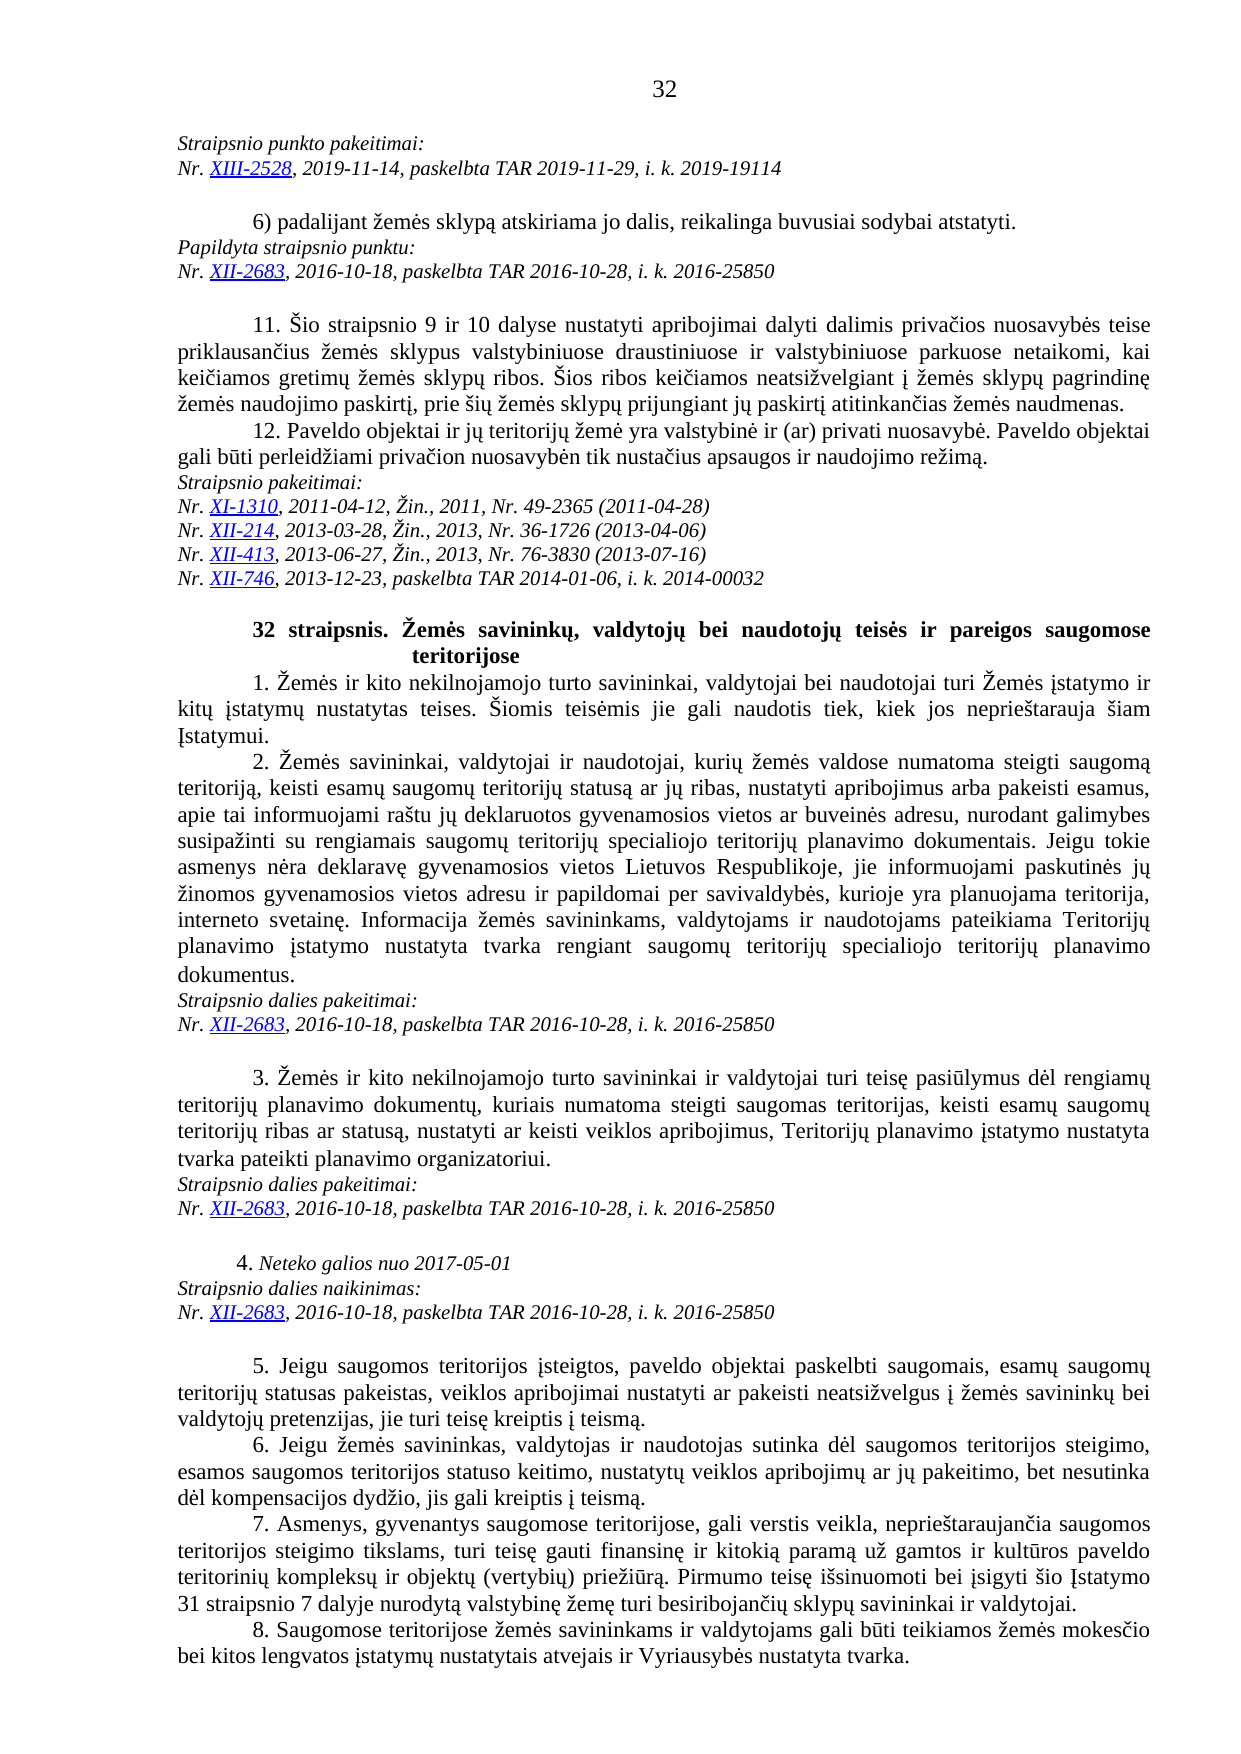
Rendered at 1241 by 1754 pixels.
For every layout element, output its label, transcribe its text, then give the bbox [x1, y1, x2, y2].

text Straipsnio dalies pakeitimai: [177, 988, 1152, 1012]
text 11. Šio straipsnio 9 ir 10 dalyse nustatyti apribojimai dalyti dalimis privačios nuosavybės teise priklausančius žemės sklypus valstybiniuose draustiniuose ir valstybiniuose parkuose netaikomi, kai keičiamos gretimų žemės sklypų ribos. Šios ribos keičiamos neatsižvelgiant į žemės sklypų pagrindinę žemės naudojimo paskirtį, prie šių žemės sklypų prijungiant jų paskirtį atitinkančias žemės naudmenas. [177, 311, 1152, 417]
text Straipsnio pakeitimai: [177, 469, 1152, 494]
text Nr. XII-2683, 2016-10-18, paskelbta TAR 2016-10-28, i. k. 2016-25850 [177, 259, 1152, 283]
text 6) padalijant žemės sklypą atskiriama jo dalis, reikalinga buvusiai sodybai atstatyti. [177, 208, 1152, 234]
text 3. Žemės ir kito nekilnojamojo turto savininkai ir valdytojai turi teisę pasiūlymus dėl rengiamų teritorijų planavimo dokumentų, kuriais numatoma steigti saugomas teritorijas, keisti esamų saugomų teritorijų ribas ar statusą, nustatyti ar keisti veiklos apribojimus, Teritorijų planavimo įstatymo nustatyta tvarka pateikti planavimo organizatoriui. [177, 1064, 1152, 1172]
text Nr. XII-746, 2013-12-23, paskelbta TAR 2014-01-06, i. k. 2014-00032 [177, 566, 1152, 590]
text Straipsnio dalies pakeitimai: [177, 1172, 1152, 1196]
text 2. Žemės savininkai, valdytojai ir naudotojai, kurių žemės valdose numatoma steigti saugomą teritoriją, keisti esamų saugomų teritorijų statusą ar jų ribas, nustatyti apribojimus arba pakeisti esamus, apie tai informuojami raštu jų deklaruotos gyvenamosios vietos ar buveinės adresu, nurodant galimybes susipažinti su rengiamais saugomų teritorijų specialiojo teritorijų planavimo dokumentais. Jeigu tokie asmenys nėra deklaravę gyvenamosios vietos Lietuvos Respublikoje, jie informuojami paskutinės jų žinomos gyvenamosios vietos adresu ir papildomai per savivaldybės, kurioje yra planuojama teritorija, interneto svetainę. Informacija žemės savininkams, valdytojams ir naudotojams pateikiama Teritorijų planavimo įstatymo nustatyta tvarka rengiant saugomų teritorijų specialiojo teritorijų planavimo dokumentus. [177, 748, 1152, 988]
subtitle 32 straipsnis. Žemės savininkų, valdytojų bei naudotojų teisės ir pareigos saugomose teritorijose [252, 616, 1152, 669]
text 1. Žemės ir kito nekilnojamojo turto savininkai, valdytojai bei naudotojai turi Žemės įstatymo ir kitų įstatymų nustatytas teises. Šiomis teisėmis jie gali naudotis tiek, kiek jos neprieštarauja šiam Įstatymui. [177, 669, 1152, 748]
text Nr. XII-2683, 2016-10-18, paskelbta TAR 2016-10-28, i. k. 2016-25850 [177, 1012, 1152, 1036]
text Nr. XIII-2528, 2019-11-14, paskelbta TAR 2019-11-29, i. k. 2019-19114 [177, 155, 1152, 179]
text Nr. XII-214, 2013-03-28, Žin., 2013, Nr. 36-1726 (2013-04-06) [177, 518, 1152, 542]
text 5. Jeigu saugomos teritorijos įsteigtos, paveldo objektai paskelbti saugomais, esamų saugomų teritorijų statusas pakeistas, veiklos apribojimai nustatyti ar pakeisti neatsižvelgus į žemės savininkų bei valdytojų pretenzijas, jie turi teisę kreiptis į teismą. [177, 1352, 1152, 1431]
text Nr. XII-413, 2013-06-27, Žin., 2013, Nr. 76-3830 (2013-07-16) [177, 542, 1152, 566]
text 12. Paveldo objektai ir jų teritorijų žemė yra valstybinė ir (ar) privati nuosavybė. Paveldo objektai gali būti perleidžiami privačion nuosavybėn tik nustačius apsaugos ir naudojimo režimą. [177, 417, 1152, 469]
text Nr. XI-1310, 2011-04-12, Žin., 2011, Nr. 49-2365 (2011-04-28) [177, 494, 1152, 518]
text Straipsnio punkto pakeitimai: [177, 131, 1152, 155]
text Nr. XII-2683, 2016-10-18, paskelbta TAR 2016-10-28, i. k. 2016-25850 [177, 1299, 1152, 1324]
text 8. Saugomose teritorijose žemės savininkams ir valdytojams gali būti teikiamos žemės mokesčio bei kitos lengvatos įstatymų nustatytais atvejais ir Vyriausybės nustatyta tvarka. [177, 1616, 1152, 1669]
text 6. Jeigu žemės savininkas, valdytojas ir naudotojas sutinka dėl saugomos teritorijos steigimo, esamos saugomos teritorijos statuso keitimo, nustatytų veiklos apribojimų ar jų pakeitimo, bet nesutinka dėl kompensacijos dydžio, jis gali kreiptis į teismą. [177, 1431, 1152, 1511]
text Papildyta straipsnio punktu: [177, 234, 1152, 259]
text 7. Asmenys, gyvenantys saugomose teritorijose, gali verstis veikla, neprieštaraujančia saugomos teritorijos steigimo tikslams, turi teisę gauti finansinę ir kitokią paramą už gamtos ir kultūros paveldo teritorinių kompleksų ir objektų (vertybių) priežiūrą. Pirmumo teisę išsinuomoti bei įsigyti šio Įstatymo 31 straipsnio 7 dalyje nurodytą valstybinę žemę turi besiribojančių sklypų savininkai ir valdytojai. [177, 1511, 1152, 1616]
text 4. Neteko galios nuo 2017-05-01 [177, 1249, 1152, 1276]
text Nr. XII-2683, 2016-10-18, paskelbta TAR 2016-10-28, i. k. 2016-25850 [177, 1196, 1152, 1220]
text Straipsnio dalies naikinimas: [177, 1276, 1152, 1299]
